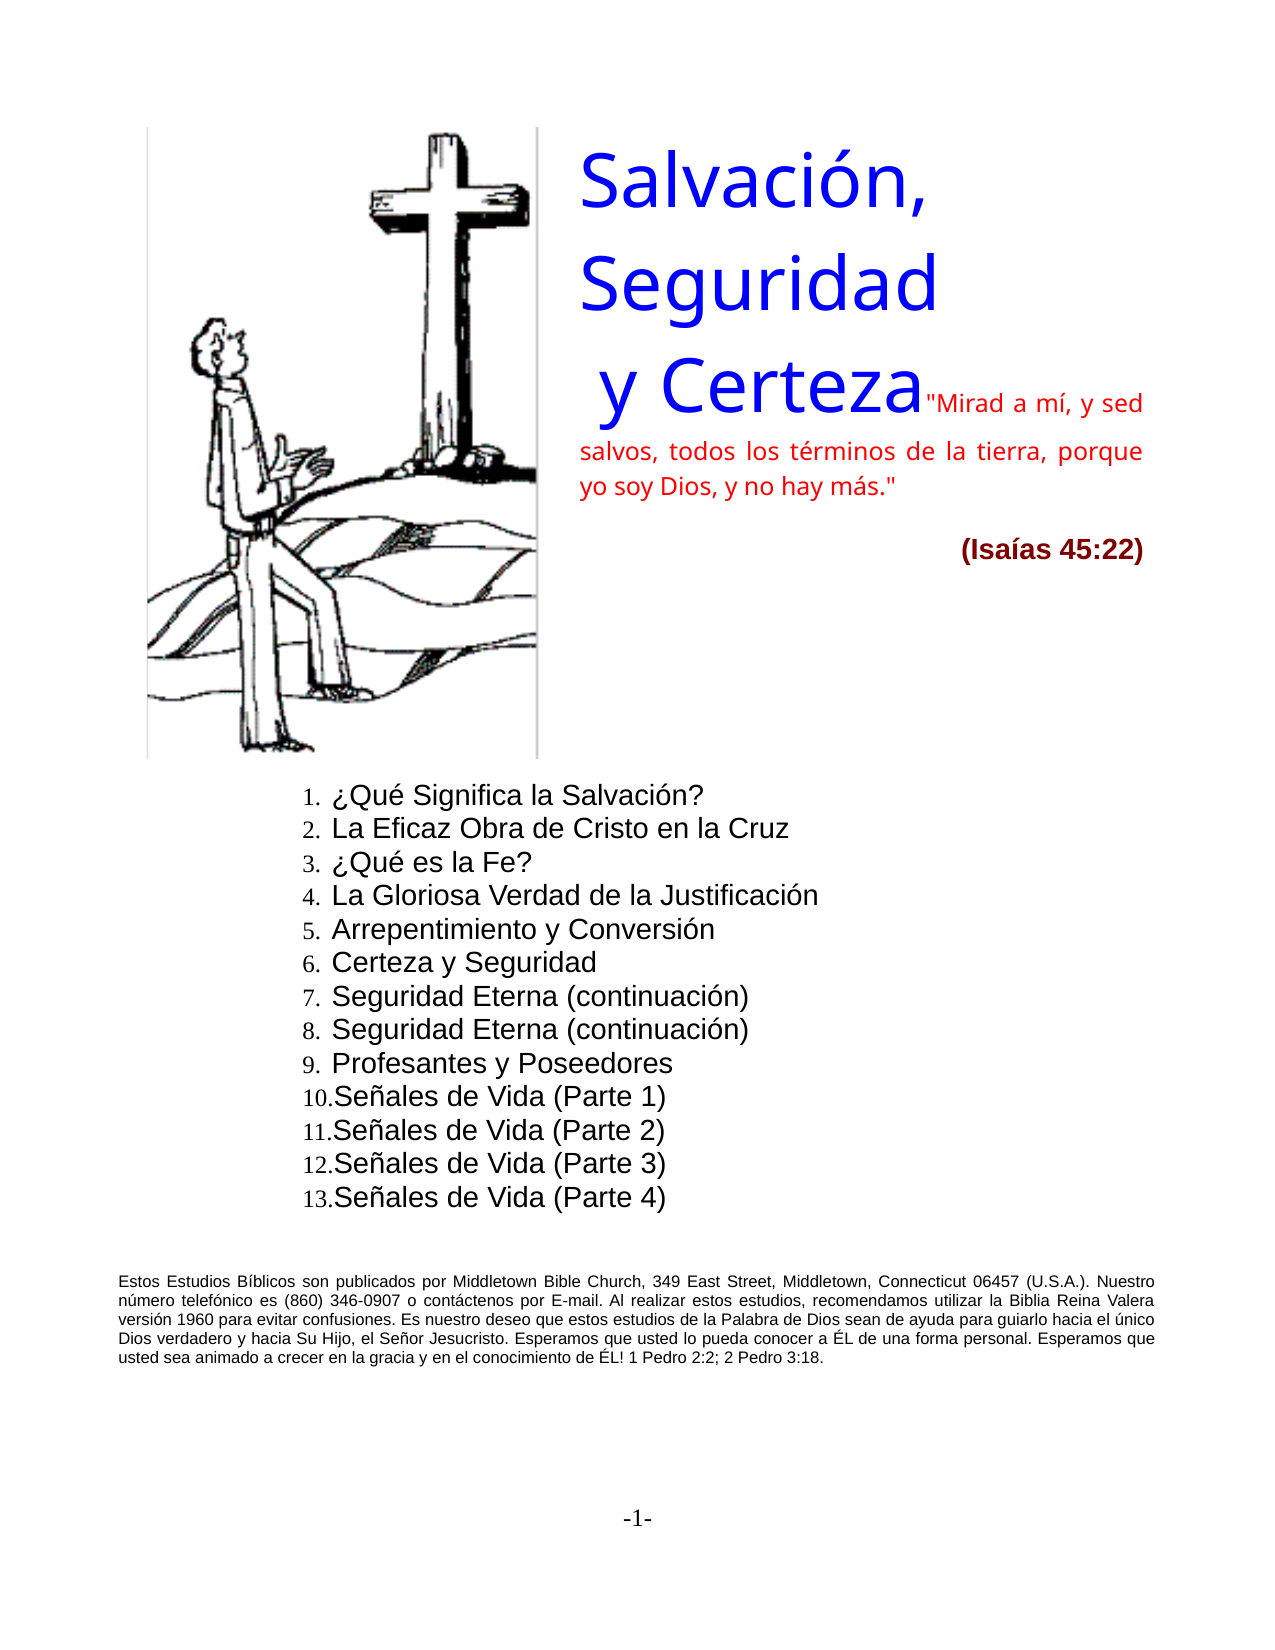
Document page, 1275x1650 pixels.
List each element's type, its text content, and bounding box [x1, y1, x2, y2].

table_header [138, 118, 570, 768]
text Estos Estudios Bíblicos son publicados por Middletown Bible Church, 349 East Street, Middletown, Connecticut 06457 (U.S.A.). Nuestro número telefónico es (860) 346-0907 o contáctenos por E-mail. Al realizar estos estudios, recomendamos utilizar la Biblia Reina Valera versión 1960 para evitar confusiones. Es nuestro deseo que estos estudios de la Palabra de Dios sean de ayuda para guiarlo hacia el único Dios verdadero y hacia Su Hijo, el Señor Jesucristo. Esperamos que usted lo pueda conocer a ÉL de una forma personal. Esperamos que usted sea animado a crecer en la gracia y en el conocimiento de ÉL! 1 Pedro 2:2; 2 Pedro 3:18. [118, 1272, 1157, 1367]
table_header ¿Qué Significa la Salvación? La Eficaz Obra de Cristo en la Cruz ¿Qué es la Fe? La Gloriosa Verdad de la Justificación Arrepentimiento y Conversión Certeza y Seguridad Seguridad Eterna (continuación) Seguridad Eterna (continuación) Profesantes y Poseedores Señales de Vida (Parte 1) Señales de Vida (Parte 2) Señales de Vida (Parte 3) Señales de Vida (Parte 4) [249, 768, 1028, 1223]
table_header Salvación, Seguridad y Certeza"Mirad a mí, y sed salvos, todos los términos de la tierra, porque yo soy Dios, y no hay más." (Isaías 45:22) [570, 118, 1153, 768]
